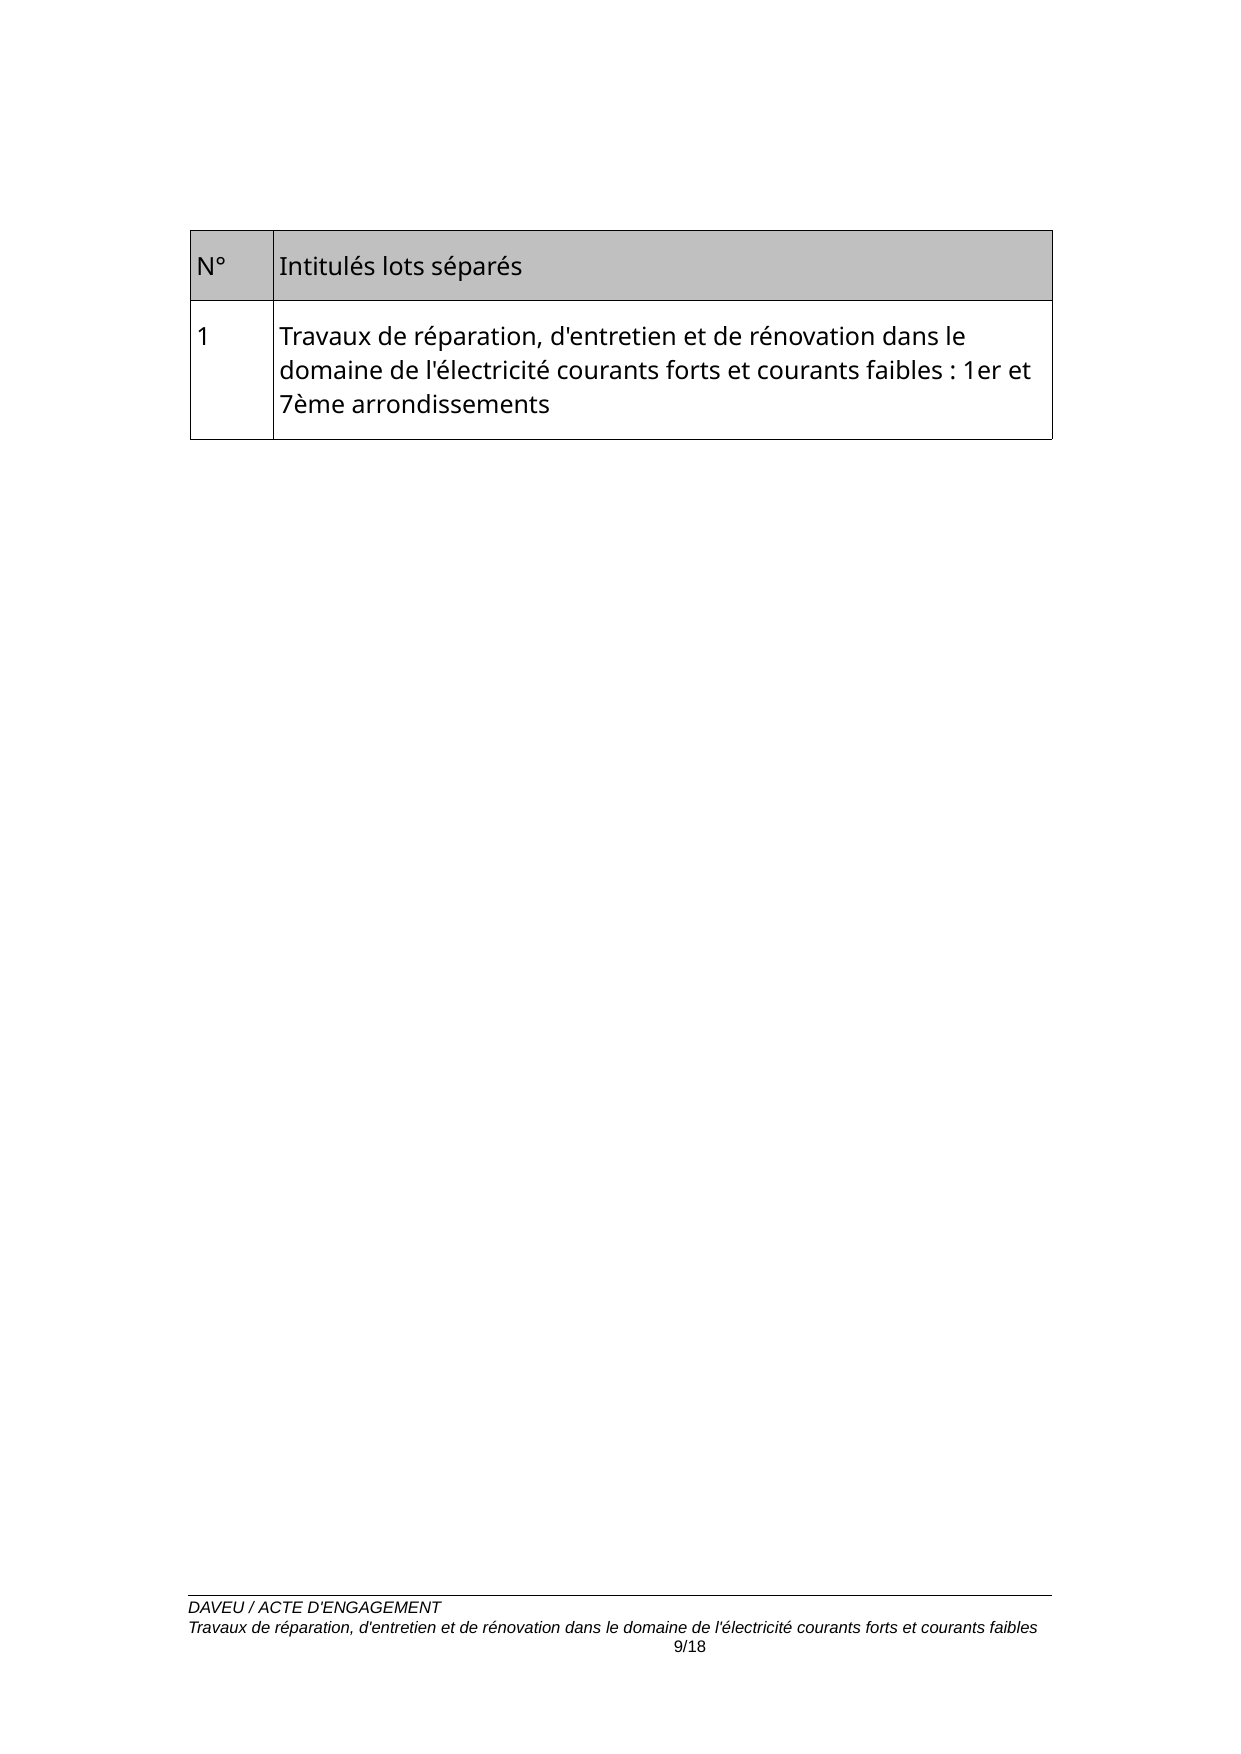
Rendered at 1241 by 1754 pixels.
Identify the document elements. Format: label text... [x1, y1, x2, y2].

table_header Intitulés lots séparés [274, 231, 1052, 300]
table_cell Travaux de réparation, d'entretien et de rénovation dans le domaine de l'électricité courants forts et courants faibles : 1er et 7ème arrondissements [274, 301, 1052, 439]
table_header N° [191, 231, 273, 300]
table_cell 1 [191, 301, 273, 439]
